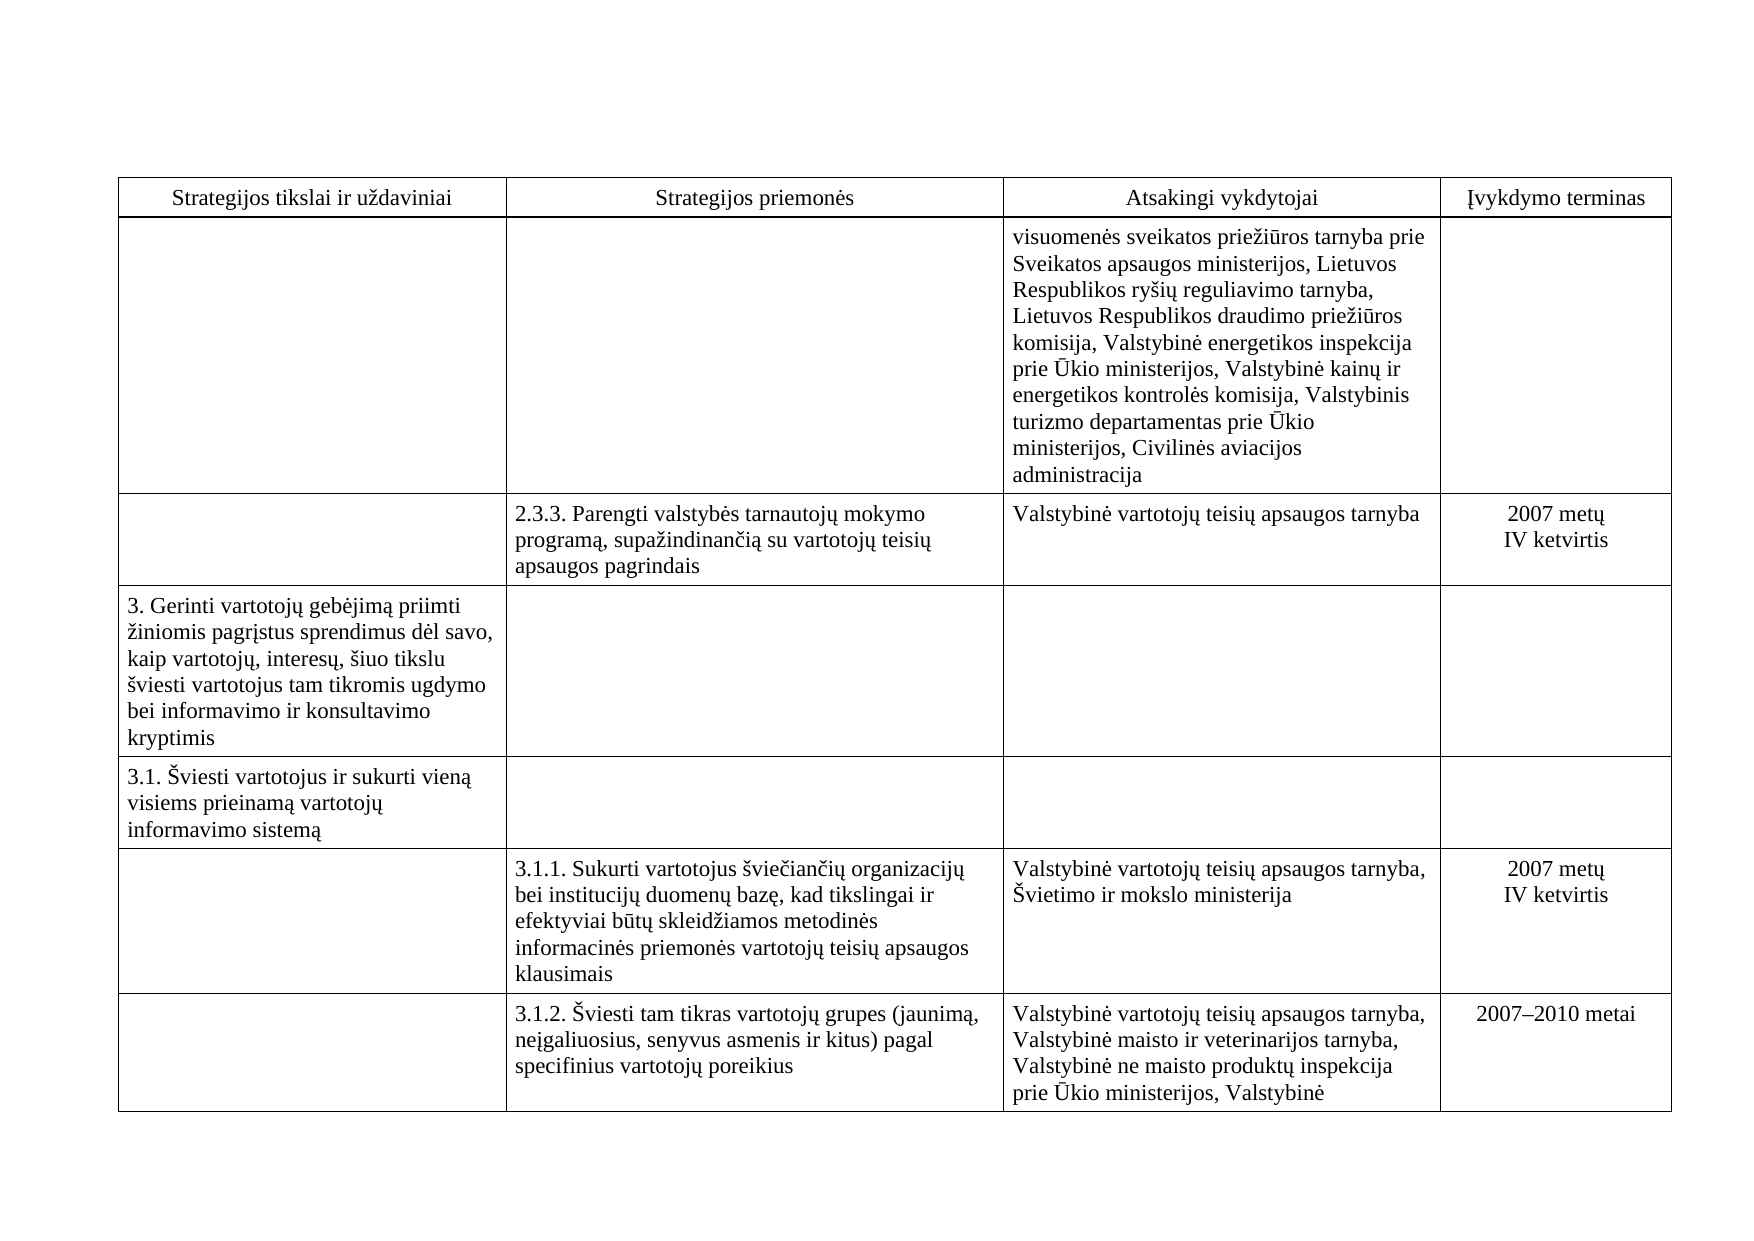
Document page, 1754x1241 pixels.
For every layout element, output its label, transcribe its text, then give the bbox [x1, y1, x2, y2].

table_header Strategijos tikslai ir uždaviniai [119, 178, 506, 216]
table_cell Valstybinė vartotojų teisių apsaugos tarnyba, Švietimo ir mokslo ministerija [1004, 849, 1440, 993]
table_header Įvykdymo terminas [1441, 178, 1671, 216]
table_cell 3. Gerinti vartotojų gebėjimą priimti žiniomis pagrįstus sprendimus dėl savo, kaip vartotojų, interesų, šiuo tikslu šviesti vartotojus tam tikromis ugdymo bei informavimo ir konsultavimo kryptimis [119, 586, 506, 756]
table_cell [119, 494, 506, 585]
table_cell [507, 586, 1003, 756]
table_cell 2007 metų IV ketvirtis [1441, 494, 1671, 585]
table_cell [507, 757, 1003, 848]
table_cell 3.1.1. Sukurti vartotojus šviečiančių organizacijų bei institucijų duomenų bazę, kad tikslingai ir efektyviai būtų skleidžiamos metodinės informacinės priemonės vartotojų teisių apsaugos klausimais [507, 849, 1003, 993]
table_cell 3.1. Šviesti vartotojus ir sukurti vieną visiems prieinamą vartotojų informavimo sistemą [119, 757, 506, 848]
table_cell visuomenės sveikatos priežiūros tarnyba prie Sveikatos apsaugos ministerijos, Lietuvos Respublikos ryšių reguliavimo tarnyba, Lietuvos Respublikos draudimo priežiūros komisija, Valstybinė energetikos inspekcija prie Ūkio ministerijos, Valstybinė kainų ir energetikos kontrolės komisija, Valstybinis turizmo departamentas prie Ūkio ministerijos, Civilinės aviacijos administracija [1004, 218, 1440, 493]
table_cell Valstybinė vartotojų teisių apsaugos tarnyba, Valstybinė maisto ir veterinarijos tarnyba, Valstybinė ne maisto produktų inspekcija prie Ūkio ministerijos, Valstybinė [1004, 994, 1440, 1111]
table_cell [119, 994, 506, 1111]
table_cell 2.3.3. Parengti valstybės tarnautojų mokymo programą, supažindinančią su vartotojų teisių apsaugos pagrindais [507, 494, 1003, 585]
table_header Strategijos priemonės [507, 178, 1003, 216]
table_cell [119, 849, 506, 993]
table_cell Valstybinė vartotojų teisių apsaugos tarnyba [1004, 494, 1440, 585]
table_cell 3.1.2. Šviesti tam tikras vartotojų grupes (jaunimą, neįgaliuosius, senyvus asmenis ir kitus) pagal specifinius vartotojų poreikius [507, 994, 1003, 1111]
table_cell [507, 218, 1003, 493]
table_cell [1004, 757, 1440, 848]
table_cell [1441, 586, 1671, 756]
table_header Atsakingi vykdytojai [1004, 178, 1440, 216]
table_cell [1441, 218, 1671, 493]
table_cell 2007–2010 metai [1441, 994, 1671, 1111]
table_cell [1441, 757, 1671, 848]
table_cell [119, 218, 506, 493]
table_cell 2007 metų IV ketvirtis [1441, 849, 1671, 993]
table_cell [1004, 586, 1440, 756]
